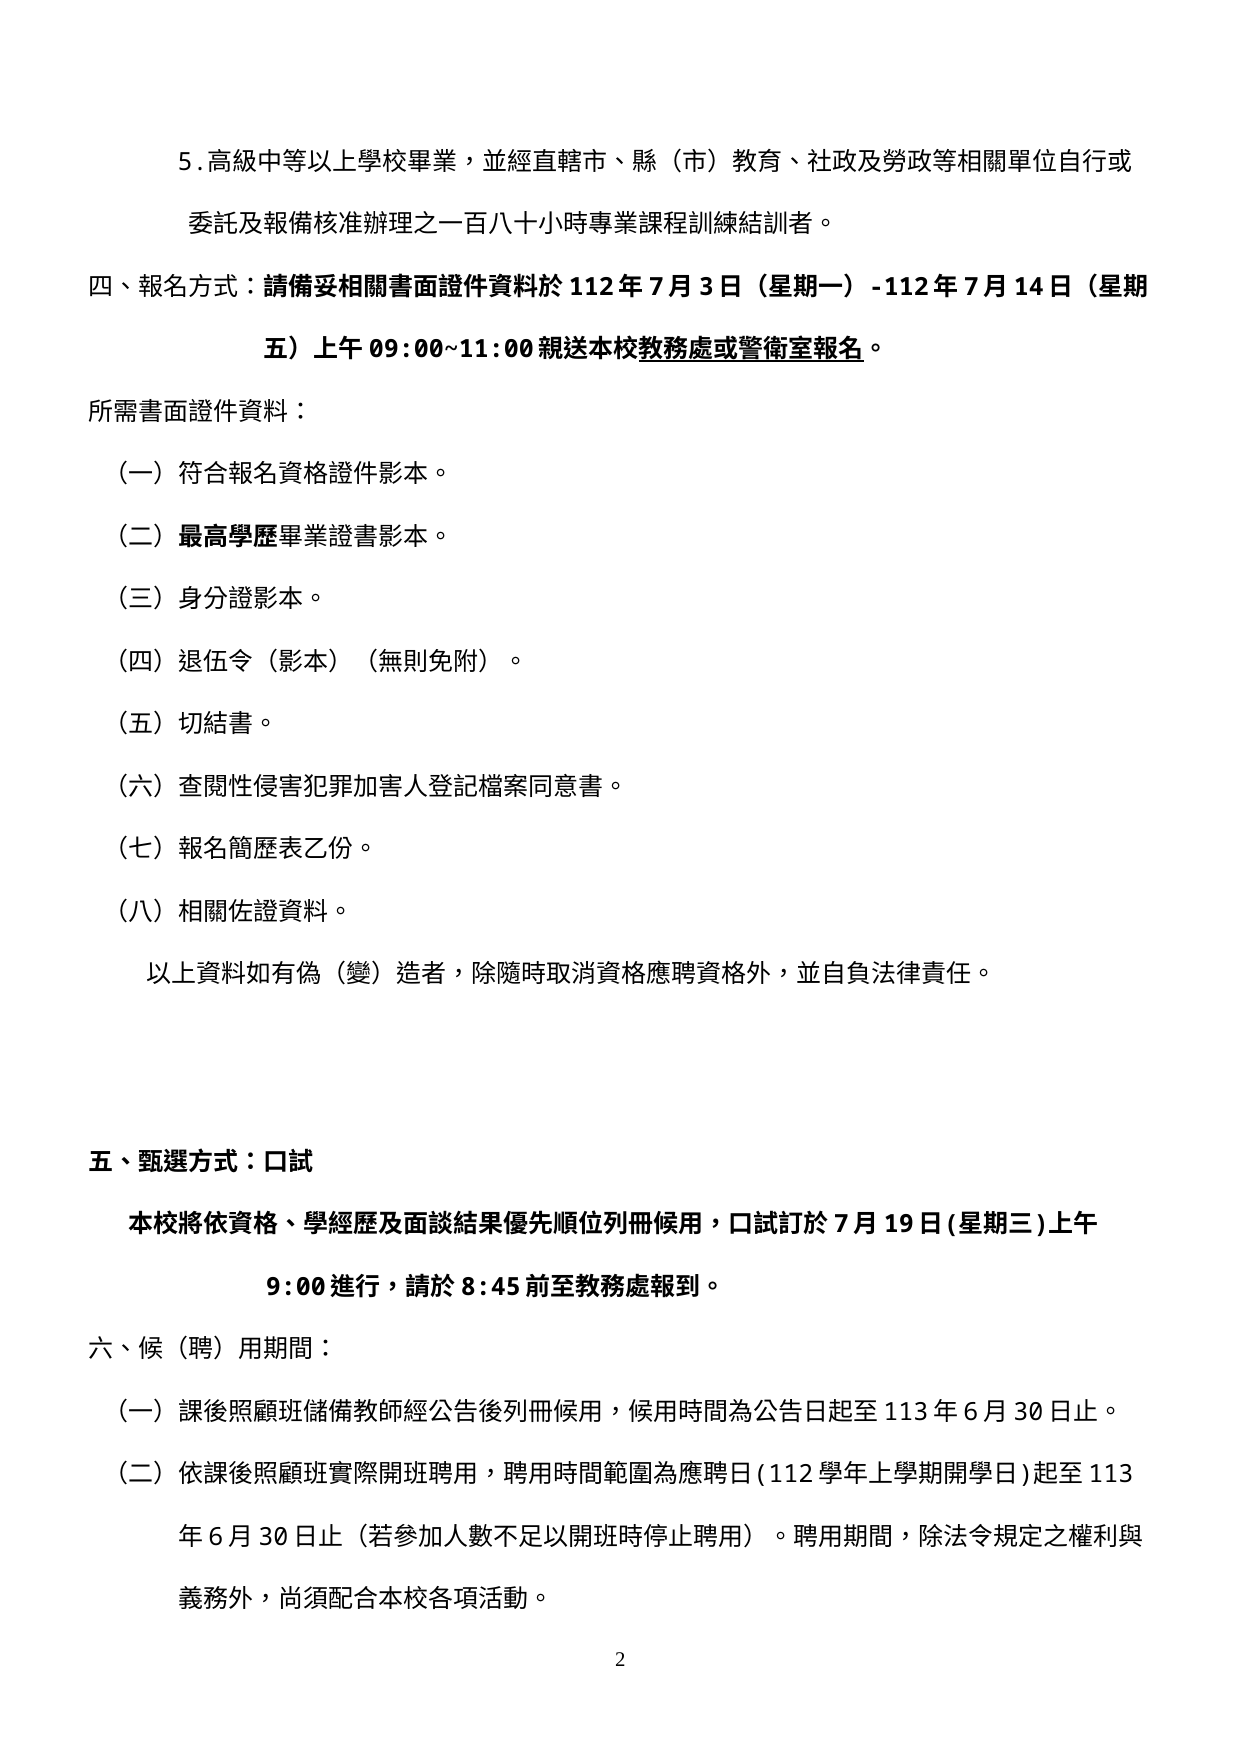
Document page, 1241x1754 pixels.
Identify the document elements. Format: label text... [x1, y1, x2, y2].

text 以上資料如有偽（變）造者，除隨時取消資格應聘資格外，並自負法律責任。 [147, 930, 1152, 993]
text 五、甄選方式：口試 [89, 1118, 1152, 1180]
text （一）課後照顧班儲備教師經公告後列冊候用，候用時間為公告日起至113年6月30日止。 [103, 1368, 1152, 1430]
text 本校將依資格、學經歷及面談結果優先順位列冊候用，口試訂於7月19日(星期三)上午9:00進行，請於8:45前至教務處報到。 [128, 1180, 1152, 1305]
text （二）依課後照顧班實際開班聘用，聘用時間範圍為應聘日(112學年上學期開學日)起至113年6月30日止（若參加人數不足以開班時停止聘用）。聘用期間，除法令規定之權利與義務外，尚須配合本校各項活動。 [103, 1430, 1152, 1618]
text 5.高級中等以上學校畢業，並經直轄市、縣（市）教育、社政及勞政等相關單位自行或委託及報備核准辦理之一百八十小時專業課程訓練結訓者。 [177, 118, 1152, 243]
text 六、候（聘）用期間： [89, 1305, 1152, 1368]
text （二）最高學歷畢業證書影本。 [103, 493, 1152, 555]
text 所需書面證件資料： [89, 368, 1152, 430]
text （一）符合報名資格證件影本。 [103, 430, 1152, 493]
text （七）報名簡歷表乙份。 [103, 805, 1152, 868]
text （四）退伍令（影本）（無則免附）。 [103, 618, 1152, 680]
text （五）切結書。 [103, 680, 1152, 743]
text 四、報名方式：請備妥相關書面證件資料於112年7月3日（星期一）-112年7月14日（星期五）上午09:00~11:00親送本校教務處或警衛室報名。 [89, 243, 1152, 368]
text （八）相關佐證資料。 [103, 868, 1152, 930]
text （六）查閱性侵害犯罪加害人登記檔案同意書。 [103, 743, 1152, 805]
text （三）身分證影本。 [103, 555, 1152, 618]
